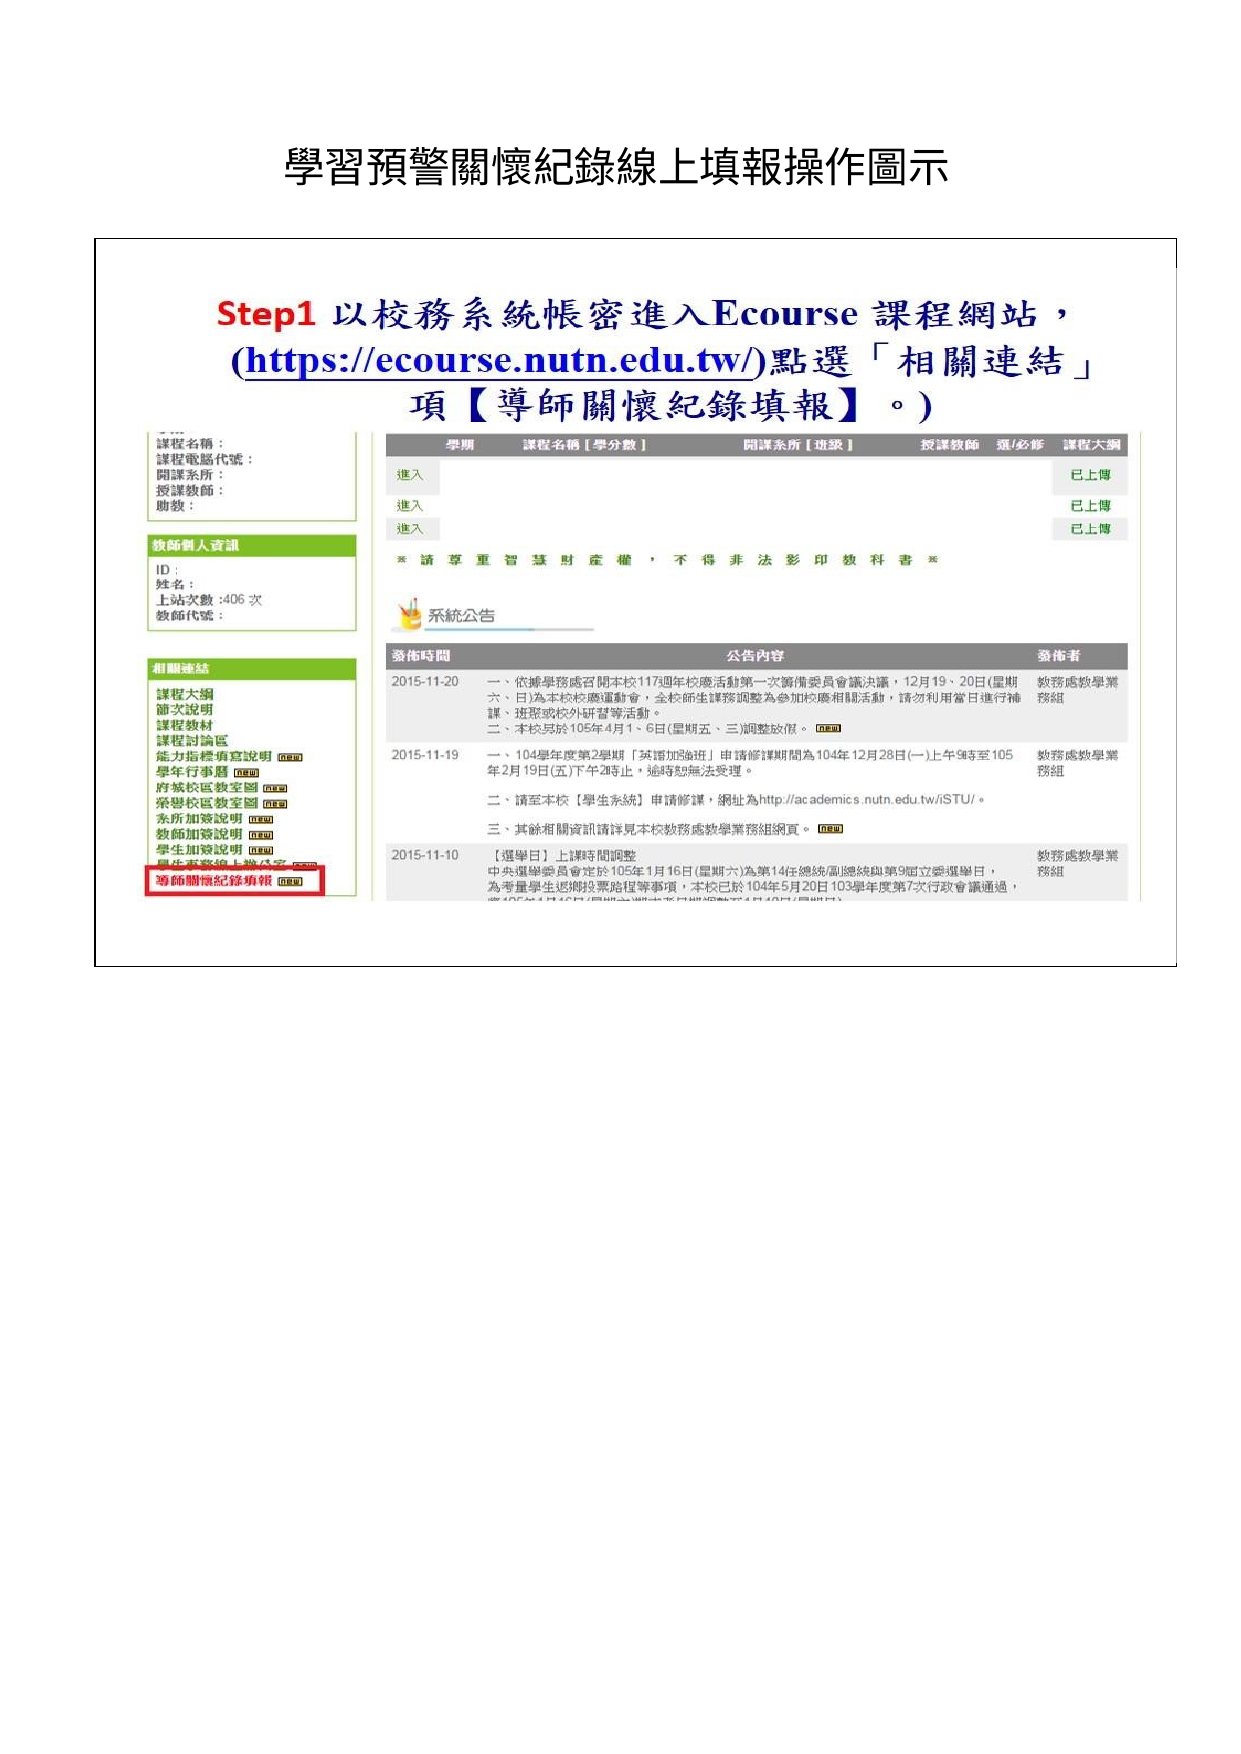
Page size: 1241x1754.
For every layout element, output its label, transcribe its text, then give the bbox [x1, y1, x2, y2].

text 學習預警關懷紀錄線上填報操作圖示 [106, 134, 970, 194]
table_header [96, 239, 1176, 966]
